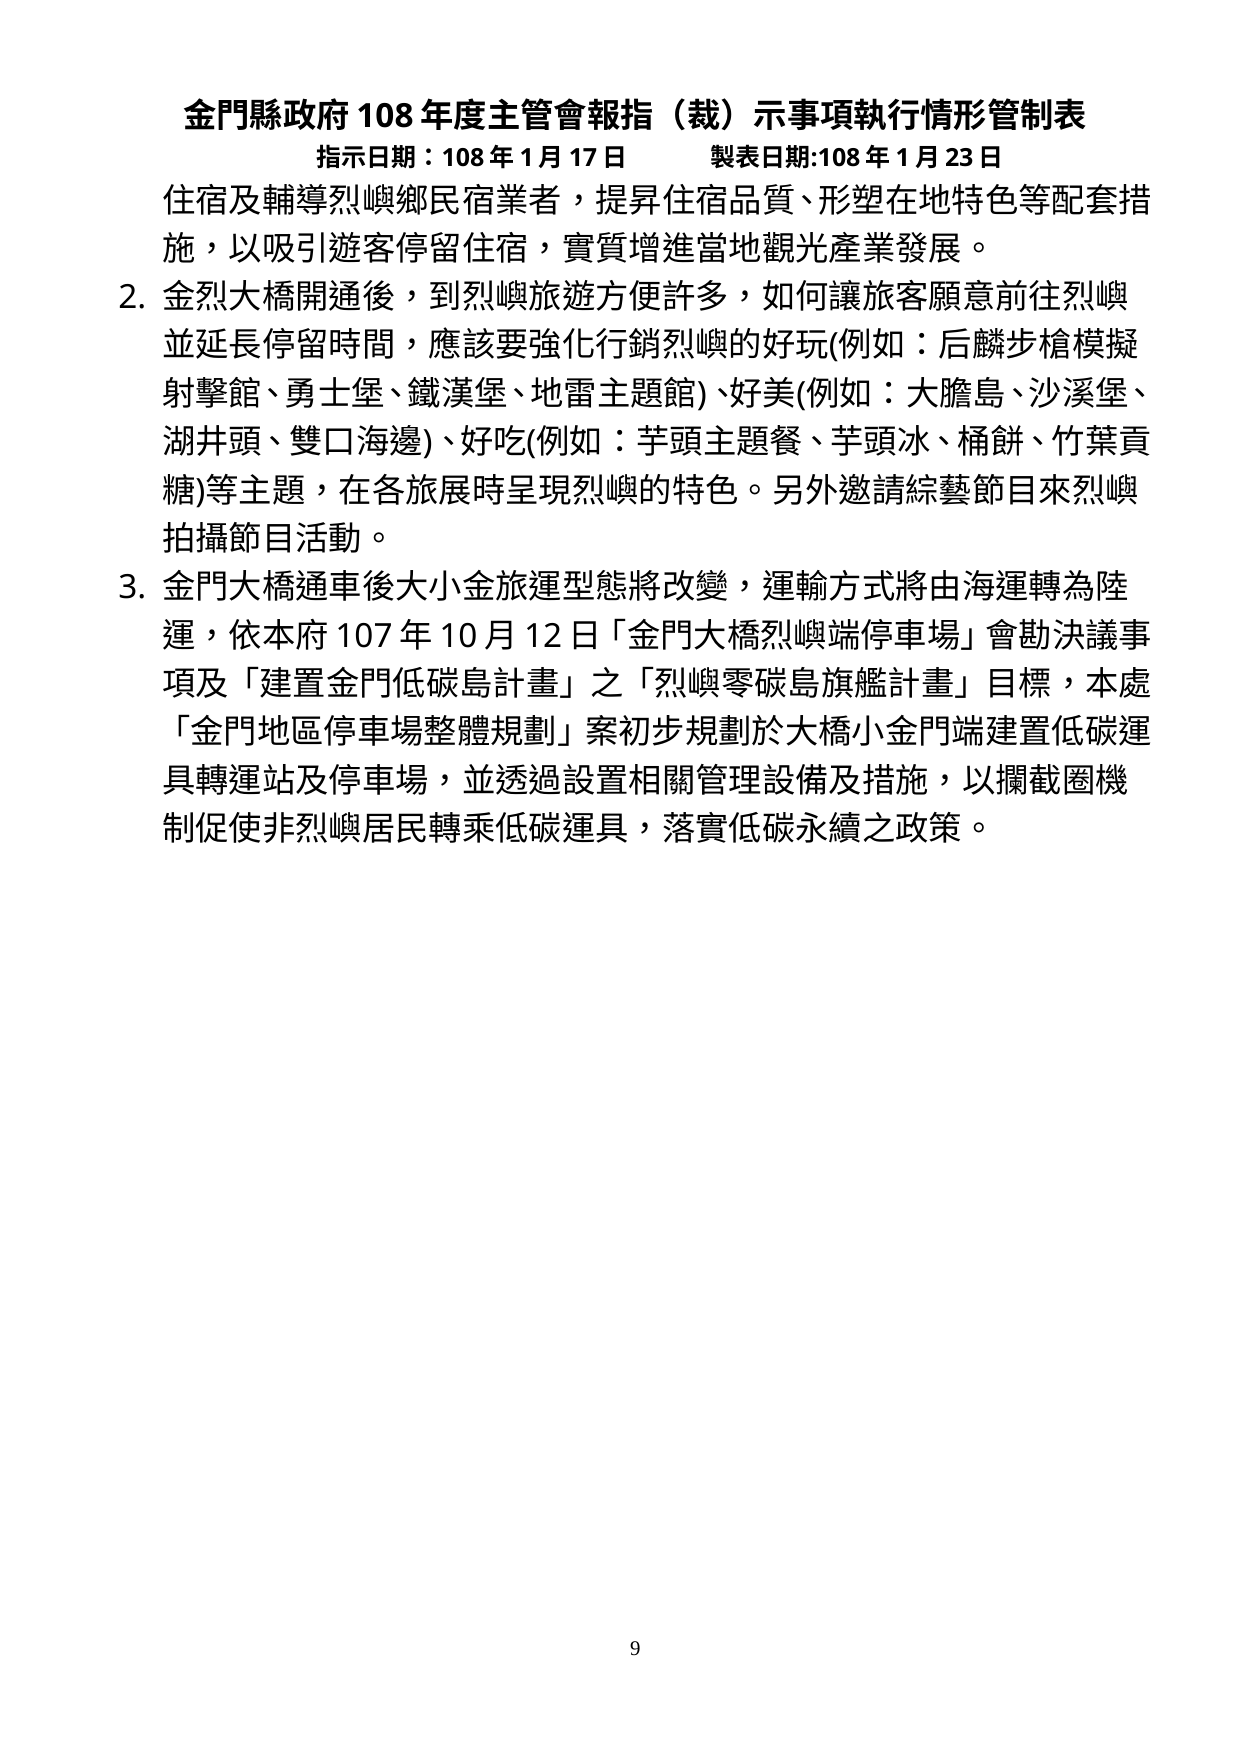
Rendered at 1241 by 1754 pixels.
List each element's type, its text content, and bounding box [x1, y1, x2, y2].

list 金烈大橋開通後，到烈嶼旅遊方便許多，如何讓旅客願意前往烈嶼並延長停留時間，應該要強化行銷烈嶼的好玩(例如：后麟步槍模擬射擊館、勇士堡、鐵漢堡、地雷主題館)、好美(例如：大膽島、沙溪堡、湖井頭、雙口海邊)、好吃(例如：芋頭主題餐、芋頭冰、桶餅、竹葉貢糖)等主題，在各旅展時呈現烈嶼的特色。另外邀請綜藝節目來烈嶼拍攝節目活動。 [118, 270, 1152, 560]
list 金門大橋通車後大小金旅運型態將改變，運輸方式將由海運轉為陸運，依本府107年10月12日「金門大橋烈嶼端停車場」會勘決議事項及「建置金門低碳島計畫」之「烈嶼零碳島旗艦計畫」目標，本處「金門地區停車場整體規劃」案初步規劃於大橋小金門端建置低碳運具轉運站及停車場，並透過設置相關管理設備及措施，以攔截圈機制促使非烈嶼居民轉乘低碳運具，落實低碳永續之政策。 [118, 560, 1152, 850]
list 住宿及輔導烈嶼鄉民宿業者，提昇住宿品質、形塑在地特色等配套措施，以吸引遊客停留住宿，實質增進當地觀光產業發展。 [118, 173, 1152, 270]
